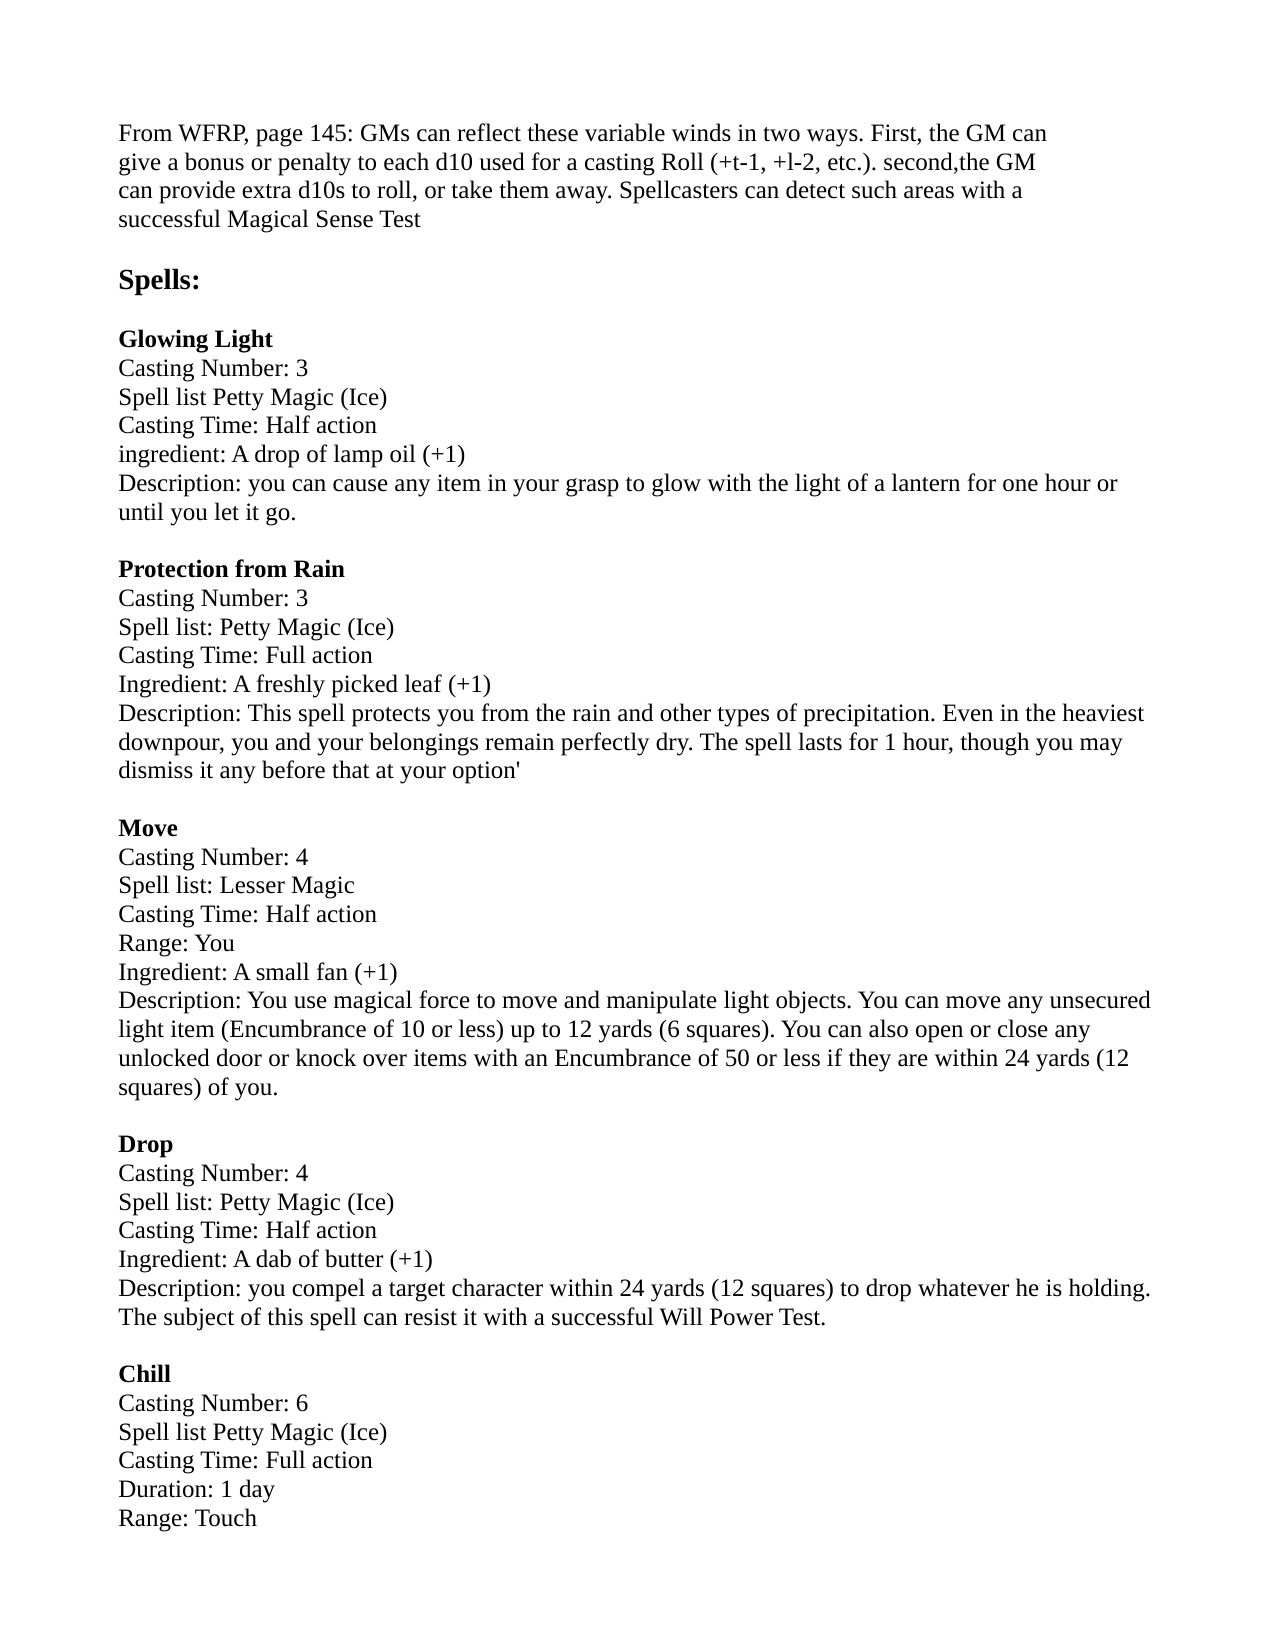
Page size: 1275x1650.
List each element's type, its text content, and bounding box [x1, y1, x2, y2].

text successful Magical Sense Test [118, 204, 1157, 233]
text Ingredient: A freshly picked leaf (+1) [118, 669, 1157, 698]
text Casting Number: 3 [118, 583, 1157, 612]
text Casting Number: 6 [118, 1388, 1157, 1417]
text Description: you can cause any item in your grasp to glow with the light of a lantern for one hour or until you let it go. [118, 468, 1157, 525]
text Description: You use magical force to move and manipulate light objects. You can move any unsecured light item (Encumbrance of 10 or less) up to 12 yards (6 squares). You can also open or close any unlocked door or knock over items with an Encumbrance of 50 or less if they are within 24 yards (12 squares) of you. [118, 985, 1157, 1100]
text From WFRP, page 145: GMs can reflect these variable winds in two ways. First, the GM can [118, 118, 1157, 147]
text Glowing Light [118, 324, 1157, 353]
text Description: you compel a target character within 24 yards (12 squares) to drop whatever he is holding. The subject of this spell can resist it with a successful Will Power Test. [118, 1273, 1157, 1330]
text Move [118, 813, 1157, 842]
text Spell list Petty Magic (Ice) [118, 1417, 1157, 1445]
text Casting Time: Half action [118, 899, 1157, 928]
text Spell list: Lesser Magic [118, 870, 1157, 899]
text Drop [118, 1129, 1157, 1158]
text Duration: 1 day [118, 1474, 1157, 1503]
text Range: You [118, 928, 1157, 957]
text Casting Time: Full action [118, 640, 1157, 669]
text Range: Touch [118, 1503, 1157, 1532]
text Spells: [118, 262, 1157, 295]
text Spell list: Petty Magic (Ice) [118, 612, 1157, 640]
text Spell list: Petty Magic (Ice) [118, 1187, 1157, 1215]
text Casting Time: Half action [118, 1215, 1157, 1244]
text can provide extra d10s to roll, or take them away. Spellcasters can detect such areas with a [118, 176, 1157, 204]
text Ingredient: A dab of butter (+1) [118, 1244, 1157, 1273]
text Casting Number: 4 [118, 842, 1157, 870]
text Casting Number: 3 [118, 353, 1157, 382]
text Protection from Rain [118, 554, 1157, 583]
text Chill [118, 1359, 1157, 1388]
text give a bonus or penalty to each d10 used for a casting Roll (+t-1, +l-2, etc.). second,the GM [118, 147, 1157, 176]
text Casting Number: 4 [118, 1158, 1157, 1187]
text Spell list Petty Magic (Ice) [118, 382, 1157, 410]
text Ingredient: A small fan (+1) [118, 957, 1157, 985]
text Casting Time: Half action [118, 410, 1157, 439]
text Casting Time: Full action [118, 1445, 1157, 1474]
text Description: This spell protects you from the rain and other types of precipitation. Even in the heaviest downpour, you and your belongings remain perfectly dry. The spell lasts for 1 hour, though you may dismiss it any before that at your option' [118, 698, 1157, 784]
text ingredient: A drop of lamp oil (+1) [118, 439, 1157, 468]
